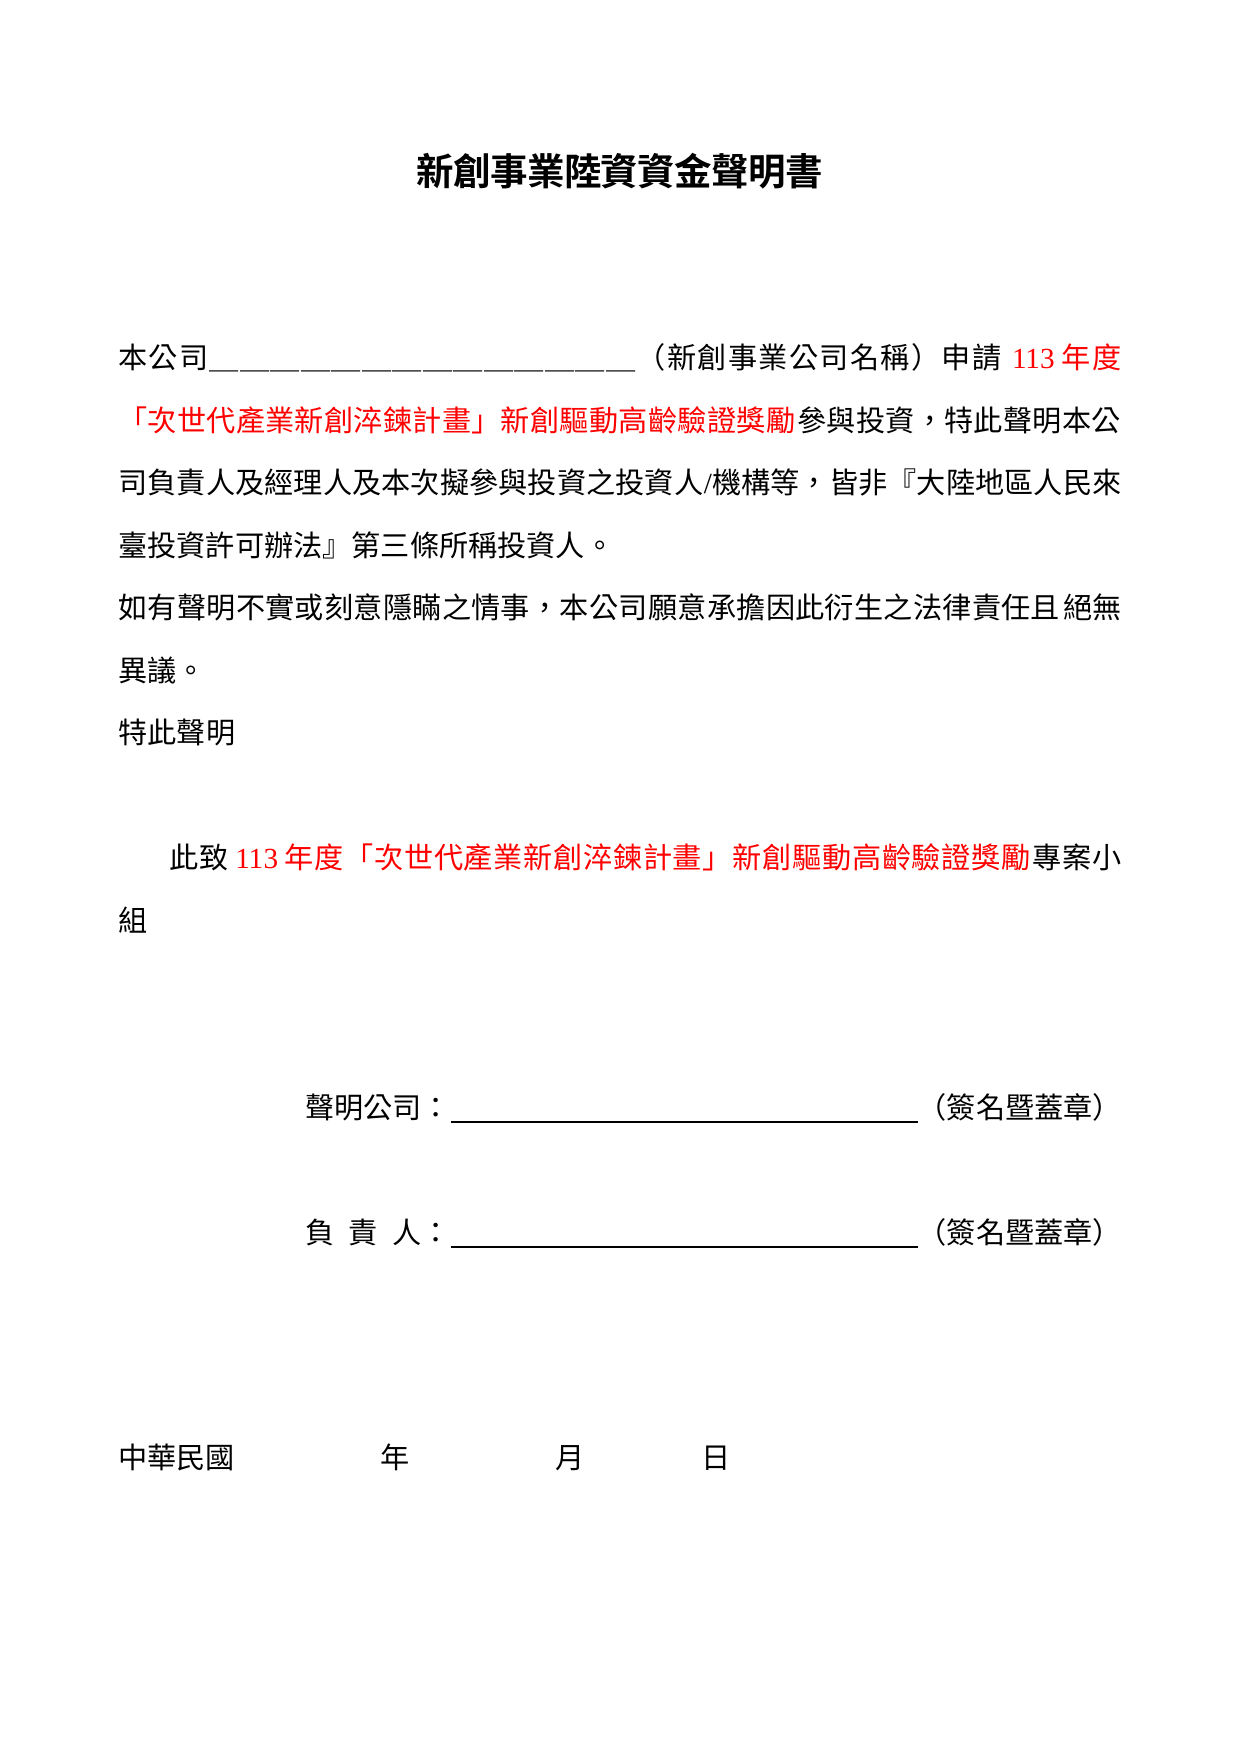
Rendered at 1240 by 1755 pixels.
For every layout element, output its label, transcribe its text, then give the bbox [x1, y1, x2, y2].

text 新創事業陸資資金聲明書 [118, 127, 1121, 189]
text 聲明公司： （簽名暨蓋章） [118, 1064, 1121, 1127]
text 此致113年度「次世代產業新創淬鍊計畫」新創驅動高齡驗證獎勵專案小組 [118, 814, 1121, 939]
text 如有聲明不實或刻意隱瞞之情事，本公司願意承擔因此衍生之法律責任且絕無異議。 [118, 564, 1121, 689]
text 負 責 人： （簽名暨蓋章） [118, 1189, 1121, 1252]
text 中華民國 年 月 日 [118, 1414, 1121, 1477]
text 特此聲明 [118, 689, 1121, 752]
text 本公司＿＿＿＿＿＿＿＿＿＿＿＿＿＿（新創事業公司名稱）申請113年度「次世代產業新創淬鍊計畫」新創驅動高齡驗證獎勵參與投資，特此聲明本公司負責人及經理人及本次擬參與投資之投資人/機構等，皆非『大陸地區人民來臺投資許可辦法』第三條所稱投資人。 [118, 314, 1121, 564]
